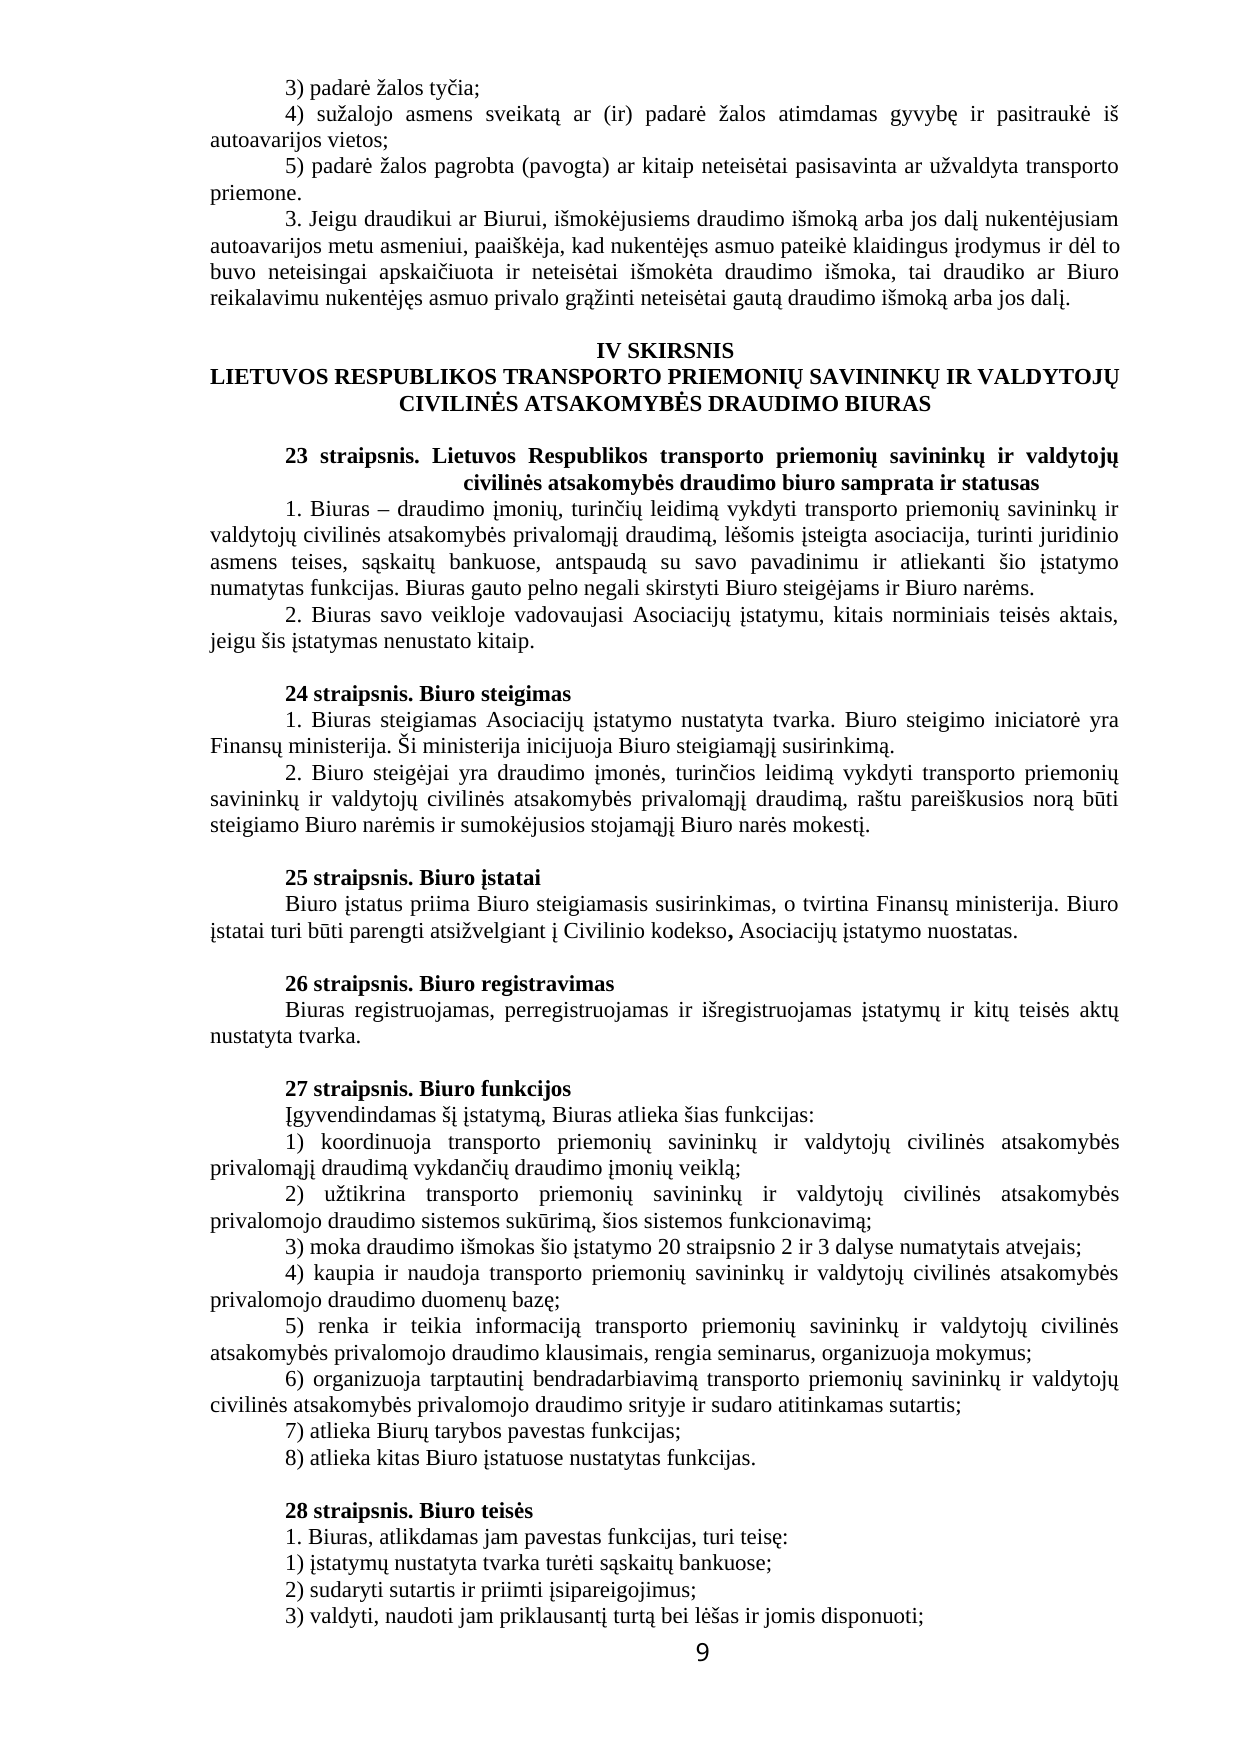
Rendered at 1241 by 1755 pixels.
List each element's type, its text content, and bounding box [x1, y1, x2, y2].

text 3) moka draudimo išmokas šio įstatymo 20 straipsnio 2 ir 3 dalyse numatytais atvejais; [210, 1233, 1120, 1259]
text 24 straipsnis. Biuro steigimas [210, 680, 1120, 706]
text 26 straipsnis. Biuro registravimas [210, 969, 1120, 996]
text Biuro įstatus priima Biuro steigiamasis susirinkimas, o tvirtina Finansų ministerija. Biuro įstatai turi būti parengti atsižvelgiant į Civilinio kodekso, Asociacijų įstatymo nuostatas. [210, 891, 1120, 943]
text 8) atlieka kitas Biuro įstatuose nustatytas funkcijas. [210, 1444, 1120, 1470]
text 2) užtikrina transporto priemonių savininkų ir valdytojų civilinės atsakomybės privalomojo draudimo sistemos sukūrimą, šios sistemos funkcionavimą; [210, 1180, 1120, 1233]
text 1) koordinuoja transporto priemonių savininkų ir valdytojų civilinės atsakomybės privalomąjį draudimą vykdančių draudimo įmonių veiklą; [210, 1128, 1120, 1180]
text 28 straipsnis. Biuro teisės [210, 1497, 1120, 1523]
text 27 straipsnis. Biuro funkcijos [210, 1075, 1120, 1101]
subtitle LIETUVOS RESPUBLIKOS TRANSPORTO PRIEMONIŲ SAVININKŲ IR VALDYTOJŲ CIVILINĖS ATSAKOMYBĖS DRAUDIMO BIURAS [210, 363, 1120, 416]
text 2) sudaryti sutartis ir priimti įsipareigojimus; [210, 1576, 1120, 1602]
text 3) valdyti, naudoti jam priklausantį turtą bei lėšas ir jomis disponuoti; [210, 1602, 1120, 1628]
text 5) padarė žalos pagrobta (pavogta) ar kitaip neteisėtai pasisavinta ar užvaldyta transporto priemone. [210, 153, 1120, 205]
subtitle IV SKIRSNIS [210, 337, 1120, 363]
text 23 straipsnis. Lietuvos Respublikos transporto priemonių savininkų ir valdytojų civilinės atsakomybės draudimo biuro samprata ir statusas [285, 442, 1120, 495]
text 2. Biuras savo veikloje vadovaujasi Asociacijų įstatymu, kitais norminiais teisės aktais, jeigu šis įstatymas nenustato kitaip. [210, 601, 1120, 653]
text 5) renka ir teikia informaciją transporto priemonių savininkų ir valdytojų civilinės atsakomybės privalomojo draudimo klausimais, rengia seminarus, organizuoja mokymus; [210, 1312, 1120, 1365]
text 2. Biuro steigėjai yra draudimo įmonės, turinčios leidimą vykdyti transporto priemonių savininkų ir valdytojų civilinės atsakomybės privalomąjį draudimą, raštu pareiškusios norą būti steigiamo Biuro narėmis ir sumokėjusios stojamąjį Biuro narės mokestį. [210, 759, 1120, 838]
text 1. Biuras – draudimo įmonių, turinčių leidimą vykdyti transporto priemonių savininkų ir valdytojų civilinės atsakomybės privalomąjį draudimą, lėšomis įsteigta asociacija, turinti juridinio asmens teises, sąskaitų bankuose, antspaudą su savo pavadinimu ir atliekanti šio įstatymo numatytas funkcijas. Biuras gauto pelno negali skirstyti Biuro steigėjams ir Biuro narėms. [210, 495, 1120, 601]
text 4) kaupia ir naudoja transporto priemonių savininkų ir valdytojų civilinės atsakomybės privalomojo draudimo duomenų bazę; [210, 1259, 1120, 1312]
text 1. Biuras, atlikdamas jam pavestas funkcijas, turi teisę: [210, 1523, 1120, 1549]
text 6) organizuoja tarptautinį bendradarbiavimą transporto priemonių savininkų ir valdytojų civilinės atsakomybės privalomojo draudimo srityje ir sudaro atitinkamas sutartis; [210, 1365, 1120, 1418]
text 1. Biuras steigiamas Asociacijų įstatymo nustatyta tvarka. Biuro steigimo iniciatorė yra Finansų ministerija. Ši ministerija inicijuoja Biuro steigiamąjį susirinkimą. [210, 706, 1120, 759]
text 3) padarė žalos tyčia; [210, 73, 1120, 100]
text Įgyvendindamas šį įstatymą, Biuras atlieka šias funkcijas: [210, 1101, 1120, 1128]
text 4) sužalojo asmens sveikatą ar (ir) padarė žalos atimdamas gyvybę ir pasitraukė iš autoavarijos vietos; [210, 100, 1120, 153]
text 1) įstatymų nustatyta tvarka turėti sąskaitų bankuose; [210, 1549, 1120, 1576]
text 25 straipsnis. Biuro įstatai [210, 864, 1120, 891]
text 7) atlieka Biurų tarybos pavestas funkcijas; [210, 1418, 1120, 1444]
text Biuras registruojamas, perregistruojamas ir išregistruojamas įstatymų ir kitų teisės aktų nustatyta tvarka. [210, 996, 1120, 1049]
text 3. Jeigu draudikui ar Biurui, išmokėjusiems draudimo išmoką arba jos dalį nukentėjusiam autoavarijos metu asmeniui, paaiškėja, kad nukentėjęs asmuo pateikė klaidingus įrodymus ir dėl to buvo neteisingai apskaičiuota ir neteisėtai išmokėta draudimo išmoka, tai draudiko ar Biuro reikalavimu nukentėjęs asmuo privalo grąžinti neteisėtai gautą draudimo išmoką arba jos dalį. [210, 205, 1120, 311]
